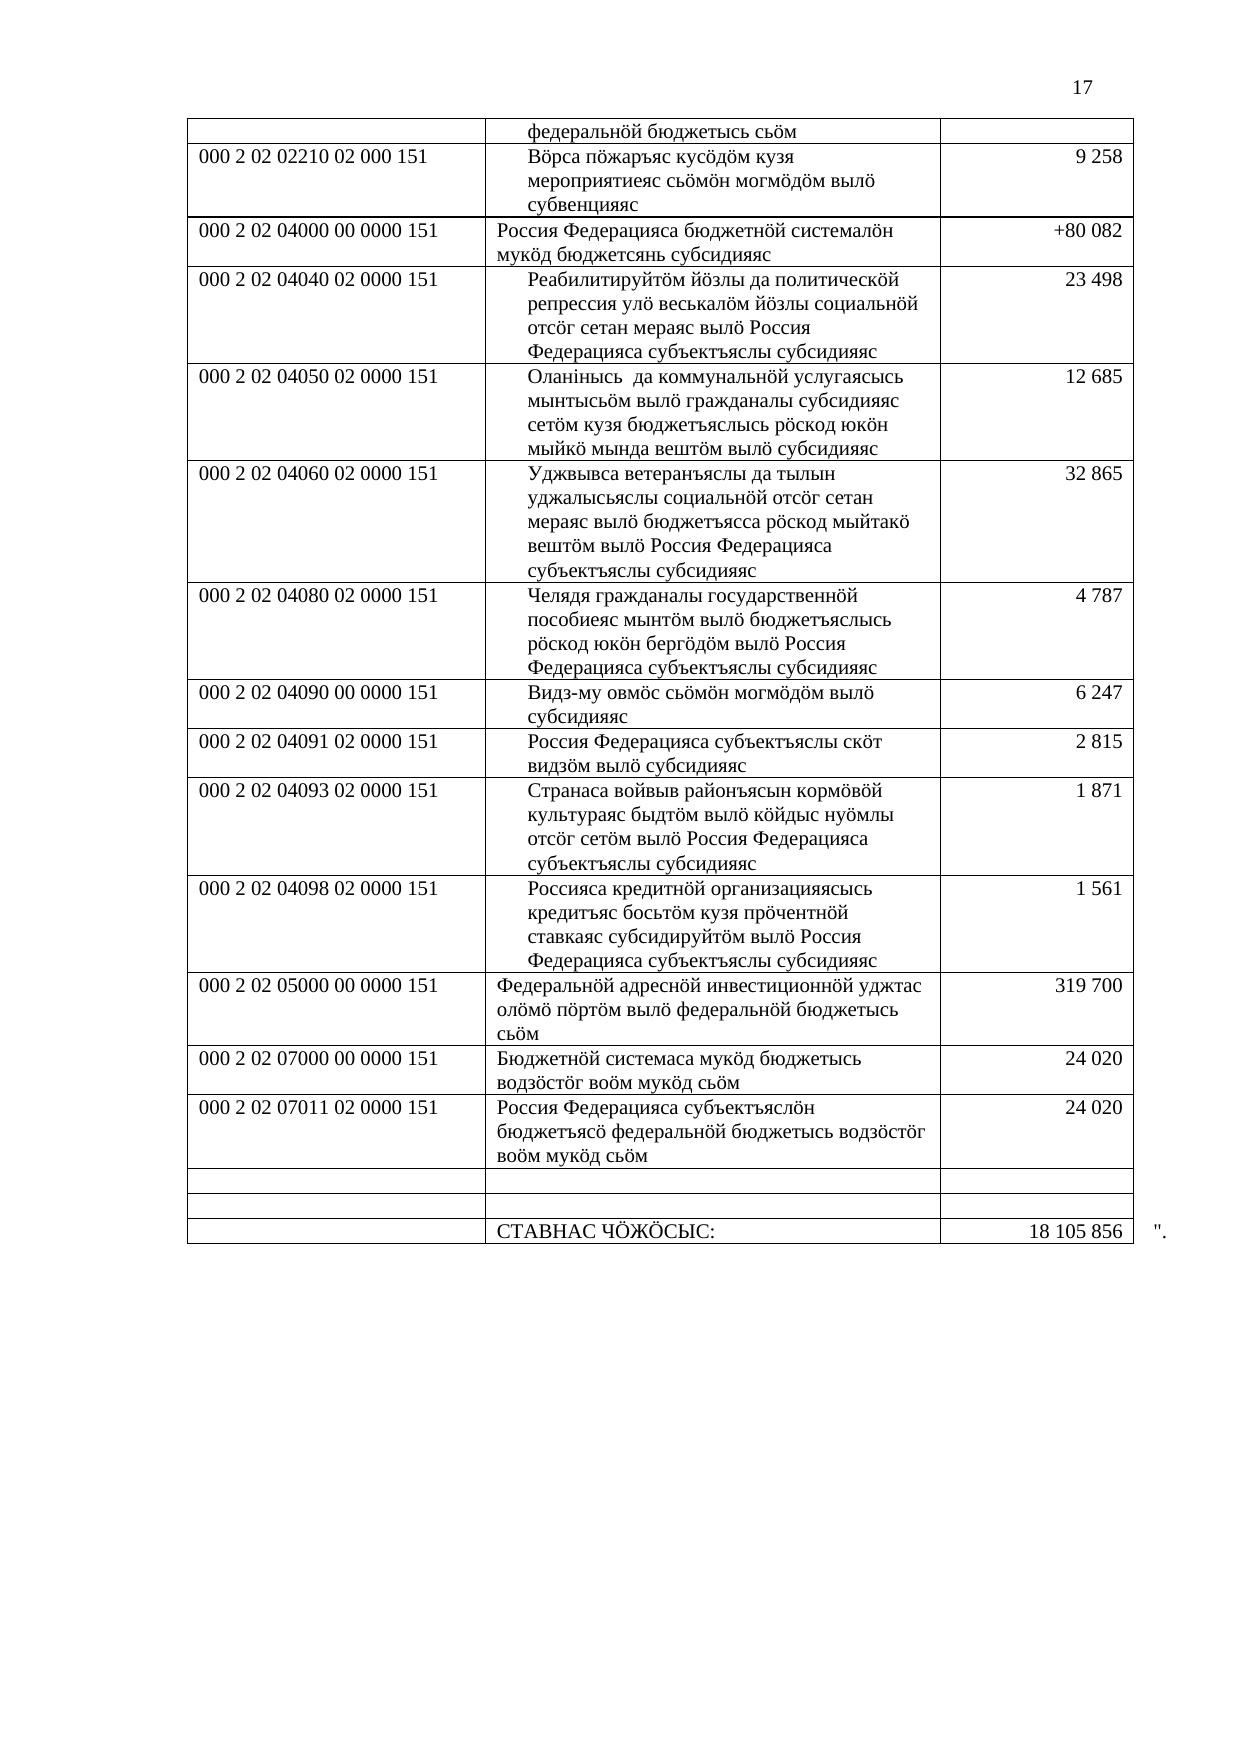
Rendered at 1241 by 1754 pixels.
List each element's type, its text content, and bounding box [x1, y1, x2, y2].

table_cell Россия Федерацияса субъектъяслöн бюджетъясö федеральнöй бюджетысь водзöстöг воöм мукöд сьöм [486, 1095, 940, 1167]
table_cell 1 871 [941, 778, 1133, 874]
table_cell [486, 1194, 940, 1218]
table_cell 32 865 [941, 461, 1133, 582]
table_cell [1134, 1094, 1178, 1167]
table_cell 000 2 02 04090 00 0000 151 [188, 680, 485, 728]
table_cell [188, 1219, 485, 1243]
table_cell [188, 119, 485, 143]
table_cell Россия Федерацияса субъектъяслы скöт видзöм вылö субсидияяс [486, 729, 940, 777]
table_cell [1134, 460, 1178, 582]
table_cell [941, 1169, 1133, 1192]
table_cell [1134, 266, 1178, 363]
table_cell [1134, 1193, 1178, 1218]
table_cell СТАВНАС ЧÖЖÖСЫС: [486, 1219, 940, 1243]
table_cell 24 020 [941, 1046, 1133, 1094]
table_cell Уджвывса ветеранъяслы да тылын уджалысьяслы социальнöй отсöг сетан мераяс вылö бюджетъясса рöскод мыйтакö вештöм вылö Россия Федерацияса субъектъяслы субсидияяс [486, 461, 940, 582]
table_cell 000 2 02 04080 02 0000 151 [188, 583, 485, 679]
table_cell 12 685 [941, 364, 1133, 460]
table_cell 6 247 [941, 680, 1133, 728]
table_cell 2 815 [941, 729, 1133, 777]
table_cell федеральнöй бюджетысь сьöм [486, 119, 940, 143]
table_cell Вöрса пöжаръяс кусöдöм кузя мероприятиеяс сьöмöн могмöдöм вылö субвенцияяс [486, 144, 940, 216]
table_cell 000 2 02 04060 02 0000 151 [188, 461, 485, 582]
table_cell 000 2 02 04050 02 0000 151 [188, 364, 485, 460]
table_cell [1134, 582, 1178, 679]
table_cell 000 2 02 02210 02 000 151 [188, 144, 485, 216]
table_cell ". [1134, 1218, 1178, 1243]
table_cell Россия Федерацияса бюджетнöй системалöн мукöд бюджетсянь субсидияяс [486, 218, 940, 266]
table_cell 4 787 [941, 583, 1133, 679]
table_cell [1134, 777, 1178, 874]
table_cell 000 2 02 07000 00 0000 151 [188, 1046, 485, 1094]
table_cell [486, 1169, 940, 1192]
table_cell 1 561 [941, 876, 1133, 972]
table_cell Видз-му овмöс сьöмöн могмöдöм вылö субсидияяс [486, 680, 940, 728]
table_cell 18 105 856 [941, 1219, 1133, 1243]
table_cell [188, 1169, 485, 1192]
table_cell [1134, 972, 1178, 1045]
table_cell 23 498 [941, 267, 1133, 363]
table_cell [941, 119, 1133, 143]
table_cell 000 2 02 04000 00 0000 151 [188, 218, 485, 266]
table_cell Россияса кредитнöй организацияясысь кредитъяс босьтöм кузя прöчентнöй ставкаяс субсидируйтöм вылö Россия Федерацияса субъектъяслы субсидияяс [486, 876, 940, 972]
table_cell 24 020 [941, 1095, 1133, 1167]
table_cell 319 700 [941, 973, 1133, 1045]
table_cell [1134, 118, 1178, 143]
table_cell [1134, 216, 1178, 266]
table_cell 000 2 02 05000 00 0000 151 [188, 973, 485, 1045]
table_cell Федеральнöй адреснöй инвестиционнöй уджтас олöмö пöртöм вылö федеральнöй бюджетысь сьöм [486, 973, 940, 1045]
table_cell [1134, 875, 1178, 972]
table_cell Реабилитируйтöм йöзлы да политическöй репрессия улö веськалöм йöзлы социальнöй отсöг сетан мераяс вылö Россия Федерацияса субъектъяслы субсидияяс [486, 267, 940, 363]
table_cell 000 2 02 04098 02 0000 151 [188, 876, 485, 972]
table_cell Бюджетнöй системаса мукöд бюджетысь водзöстöг воöм мукöд сьöм [486, 1046, 940, 1094]
table_cell Странаса войвыв районъясын кормöвöй культураяс быдтöм вылö кöйдыс нуöмлы отсöг сетöм вылö Россия Федерацияса субъектъяслы субсидияяс [486, 778, 940, 874]
table_cell [1134, 679, 1178, 728]
table_cell +80 082 [941, 218, 1133, 266]
table_cell [1134, 728, 1178, 777]
table_cell [1134, 363, 1178, 460]
table_cell [1134, 1168, 1178, 1192]
table_cell Оланiнысь да коммунальнöй услугаясысь мынтысьöм вылö гражданалы субсидияяс сетöм кузя бюджетъяслысь рöскод юкöн мыйкö мында вештöм вылö субсидияяс [486, 364, 940, 460]
table_cell [1134, 143, 1178, 216]
table_cell Челядя гражданалы государственнöй пособиеяс мынтöм вылö бюджетъяслысь рöскод юкöн бергöдöм вылö Россия Федерацияса субъектъяслы субсидияяс [486, 583, 940, 679]
table_cell 000 2 02 04091 02 0000 151 [188, 729, 485, 777]
table_cell 000 2 02 07011 02 0000 151 [188, 1095, 485, 1167]
table_cell 000 2 02 04093 02 0000 151 [188, 778, 485, 874]
table_cell 9 258 [941, 144, 1133, 216]
table_cell 000 2 02 04040 02 0000 151 [188, 267, 485, 363]
table_cell [1134, 1045, 1178, 1094]
table_cell [941, 1194, 1133, 1218]
table_cell [188, 1194, 485, 1218]
